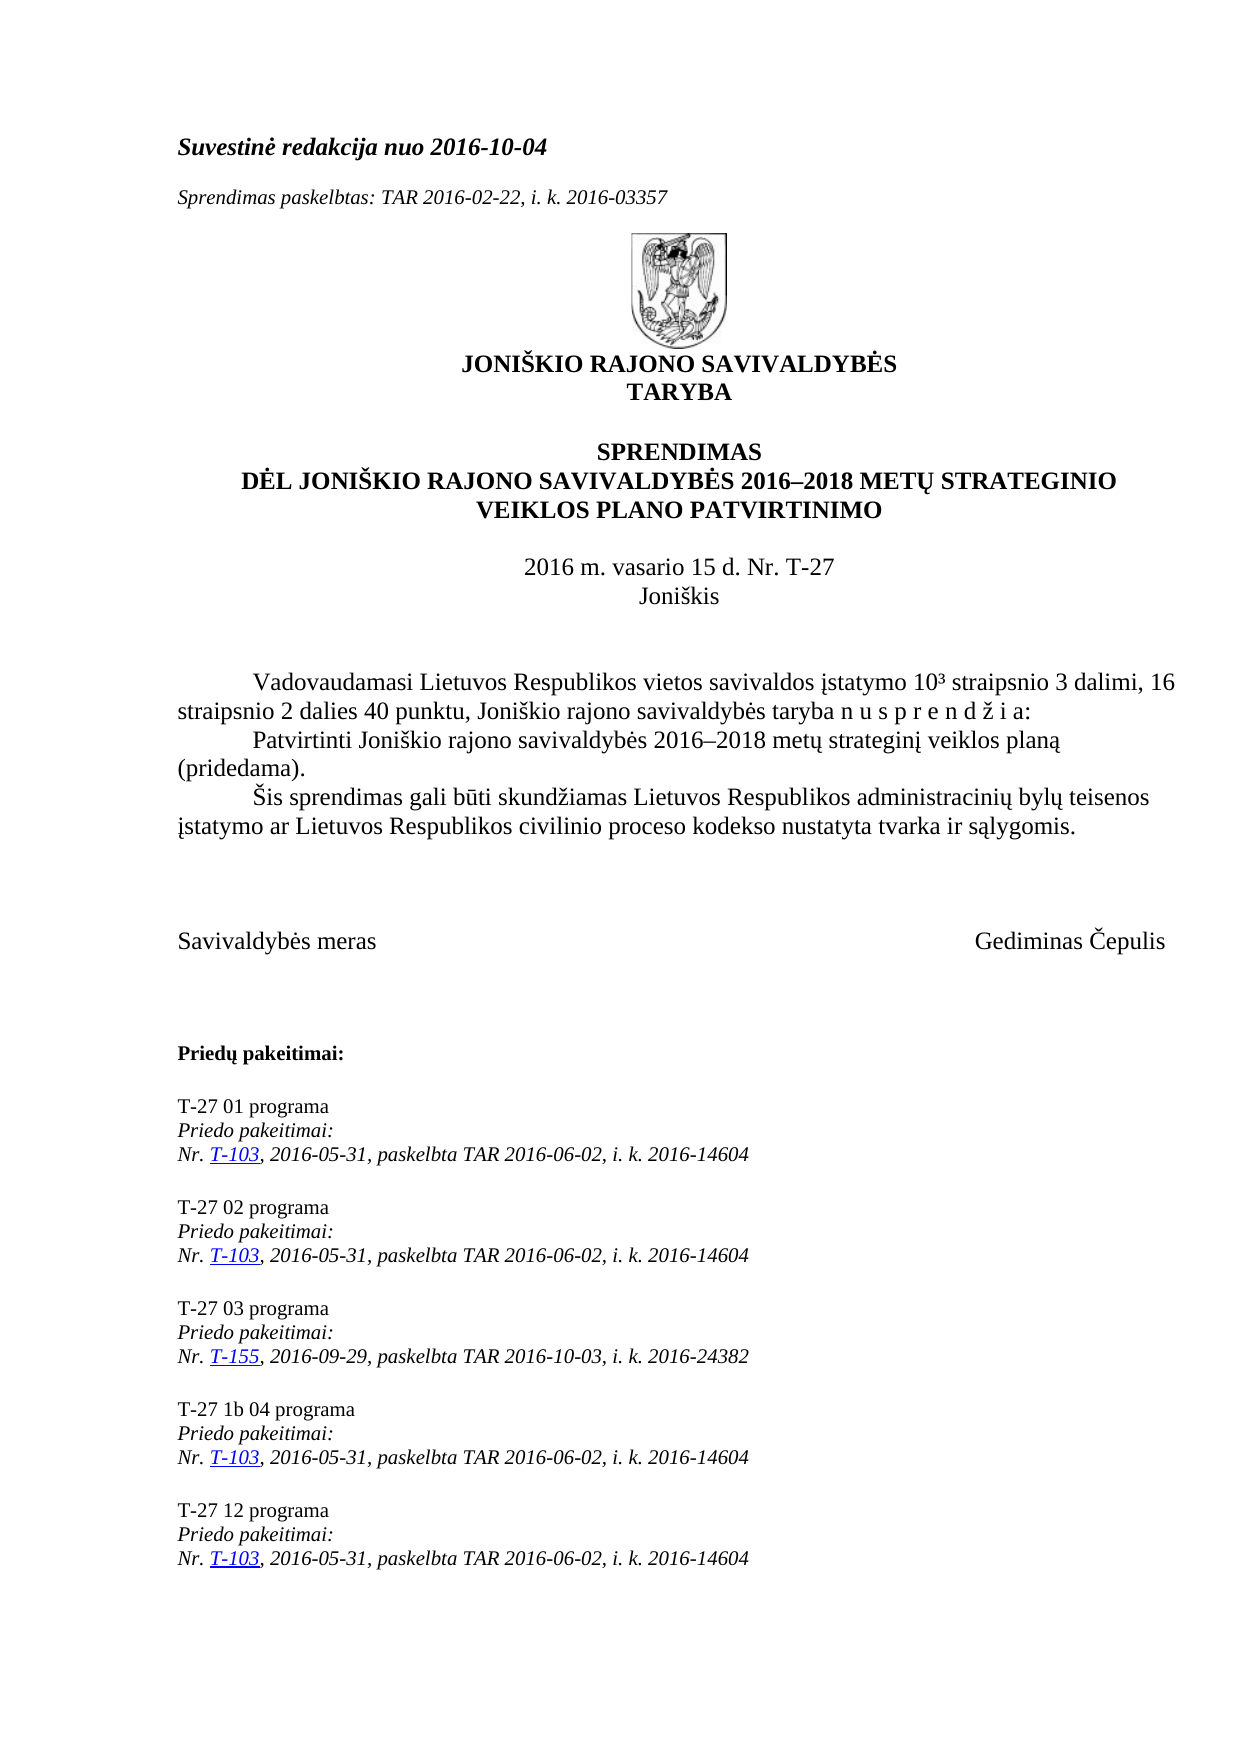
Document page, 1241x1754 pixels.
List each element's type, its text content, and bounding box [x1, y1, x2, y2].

text Priedo pakeitimai: [177, 1219, 1181, 1243]
text Šis sprendimas gali būti skundžiamas Lietuvos Respublikos administracinių bylų teisenos įstatymo ar Lietuvos Respublikos civilinio proceso kodekso nustatyta tvarka ir sąlygomis. [177, 782, 1181, 840]
text Joniškis [177, 581, 1181, 610]
text Nr. T-155, 2016-09-29, paskelbta TAR 2016-10-03, i. k. 2016-24382 [177, 1344, 1181, 1368]
text 2016 m. vasario 15 d. Nr. T-27 [177, 552, 1181, 581]
text Priedo pakeitimai: [177, 1320, 1181, 1344]
text T-27 12 programa [177, 1498, 1181, 1522]
text Priedų pakeitimai: [177, 1041, 1181, 1065]
text T-27 02 programa [177, 1195, 1181, 1219]
text Joniškio rajono savivaldybės TARYBA [177, 349, 1181, 406]
text Vadovaudamasi Lietuvos Respublikos vietos savivaldos įstatymo 10³ straipsnio 3 dalimi, 16 straipsnio 2 dalies 40 punktu, Joniškio rajono savivaldybės taryba n u s p r e n d ž i a: [177, 667, 1181, 725]
text Priedo pakeitimai: [177, 1118, 1181, 1142]
text Nr. T-103, 2016-05-31, paskelbta TAR 2016-06-02, i. k. 2016-14604 [177, 1243, 1181, 1267]
text DĖL JONIŠKIO RAJONO SAVIVALDYBĖS 2016–2018 METŲ STRATEGINIO [177, 466, 1181, 495]
text Priedo pakeitimai: [177, 1421, 1181, 1445]
text Nr. T-103, 2016-05-31, paskelbta TAR 2016-06-02, i. k. 2016-14604 [177, 1546, 1181, 1570]
text T-27 01 programa [177, 1094, 1181, 1118]
text T-27 1b 04 programa [177, 1397, 1181, 1421]
text Priedo pakeitimai: [177, 1522, 1181, 1546]
text VEIKLOS PLANO PATVIRTINIMO [177, 495, 1181, 523]
text SPRENDIMAS [177, 437, 1181, 466]
text Patvirtinti Joniškio rajono savivaldybės 2016–2018 metų strateginį veiklos planą (pridedama). [177, 725, 1181, 782]
text Nr. T-103, 2016-05-31, paskelbta TAR 2016-06-02, i. k. 2016-14604 [177, 1142, 1181, 1166]
text T-27 03 programa [177, 1296, 1181, 1320]
text Nr. T-103, 2016-05-31, paskelbta TAR 2016-06-02, i. k. 2016-14604 [177, 1445, 1181, 1469]
text Savivaldybės meras Gediminas Čepulis [177, 926, 1181, 955]
text Suvestinė redakcija nuo 2016-10-04 [177, 132, 1181, 161]
text Sprendimas paskelbtas: TAR 2016-02-22, i. k. 2016-03357 [177, 185, 1181, 209]
